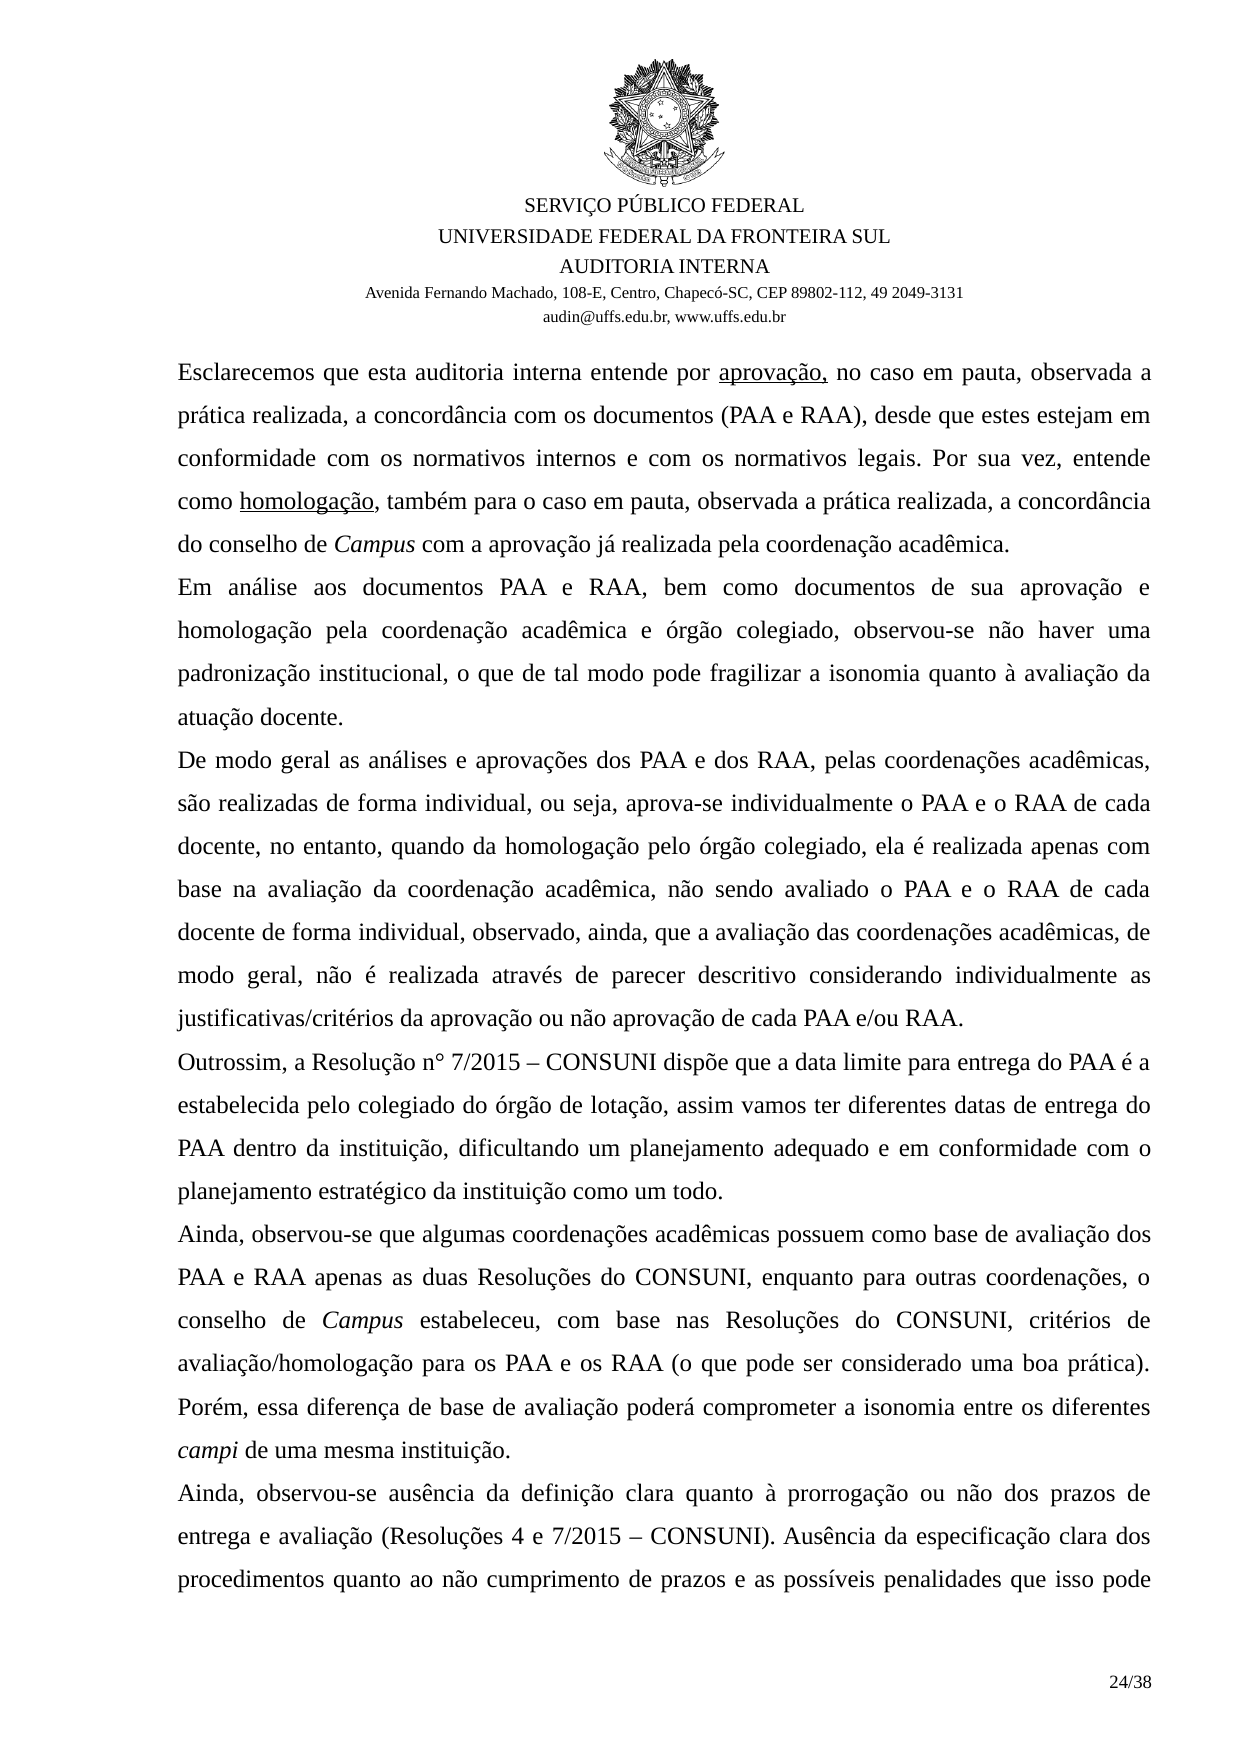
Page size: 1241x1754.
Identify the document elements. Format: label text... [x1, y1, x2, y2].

text Esclarecemos que esta auditoria interna entende por aprovação, no caso em pauta, observada a prática realizada, a concordância com os documentos (PAA e RAA), desde que estes estejam em conformidade com os normativos internos e com os normativos legais. Por sua vez, entende como homologação, também para o caso em pauta, observada a prática realizada, a concordância do conselho de Campus com a aprovação já realizada pela coordenação acadêmica. [177, 357, 1152, 558]
text De modo geral as análises e aprovações dos PAA e dos RAA, pelas coordenações acadêmicas, são realizadas de forma individual, ou seja, aprova-se individualmente o PAA e o RAA de cada docente, no entanto, quando da homologação pelo órgão colegiado, ela é realizada apenas com base na avaliação da coordenação acadêmica, não sendo avaliado o PAA e o RAA de cada docente de forma individual, observado, ainda, que a avaliação das coordenações acadêmicas, de modo geral, não é realizada através de parecer descritivo considerando individualmente as justificativas/critérios da aprovação ou não aprovação de cada PAA e/ou RAA. [177, 745, 1152, 1032]
text Outrossim, a Resolução n° 7/2015 – CONSUNI dispõe que a data limite para entrega do PAA é a estabelecida pelo colegiado do órgão de lotação, assim vamos ter diferentes datas de entrega do PAA dentro da instituição, dificultando um planejamento adequado e em conformidade com o planejamento estratégico da instituição como um todo. [177, 1047, 1152, 1205]
text Em análise aos documentos PAA e RAA, bem como documentos de sua aprovação e homologação pela coordenação acadêmica e órgão colegiado, observou-se não haver uma padronização institucional, o que de tal modo pode fragilizar a isonomia quanto à avaliação da atuação docente. [177, 572, 1152, 730]
text Ainda, observou-se ausência da definição clara quanto à prorrogação ou não dos prazos de entrega e avaliação (Resoluções 4 e 7/2015 – CONSUNI). Ausência da especificação clara dos procedimentos quanto ao não cumprimento de prazos e as possíveis penalidades que isso pode [177, 1478, 1152, 1593]
text Ainda, observou-se que algumas coordenações acadêmicas possuem como base de avaliação dos PAA e RAA apenas as duas Resoluções do CONSUNI, enquanto para outras coordenações, o conselho de Campus estabeleceu, com base nas Resoluções do CONSUNI, critérios de avaliação/homologação para os PAA e os RAA (o que pode ser considerado uma boa prática). Porém, essa diferença de base de avaliação poderá comprometer a isonomia entre os diferentes campi de uma mesma instituição. [177, 1219, 1152, 1463]
